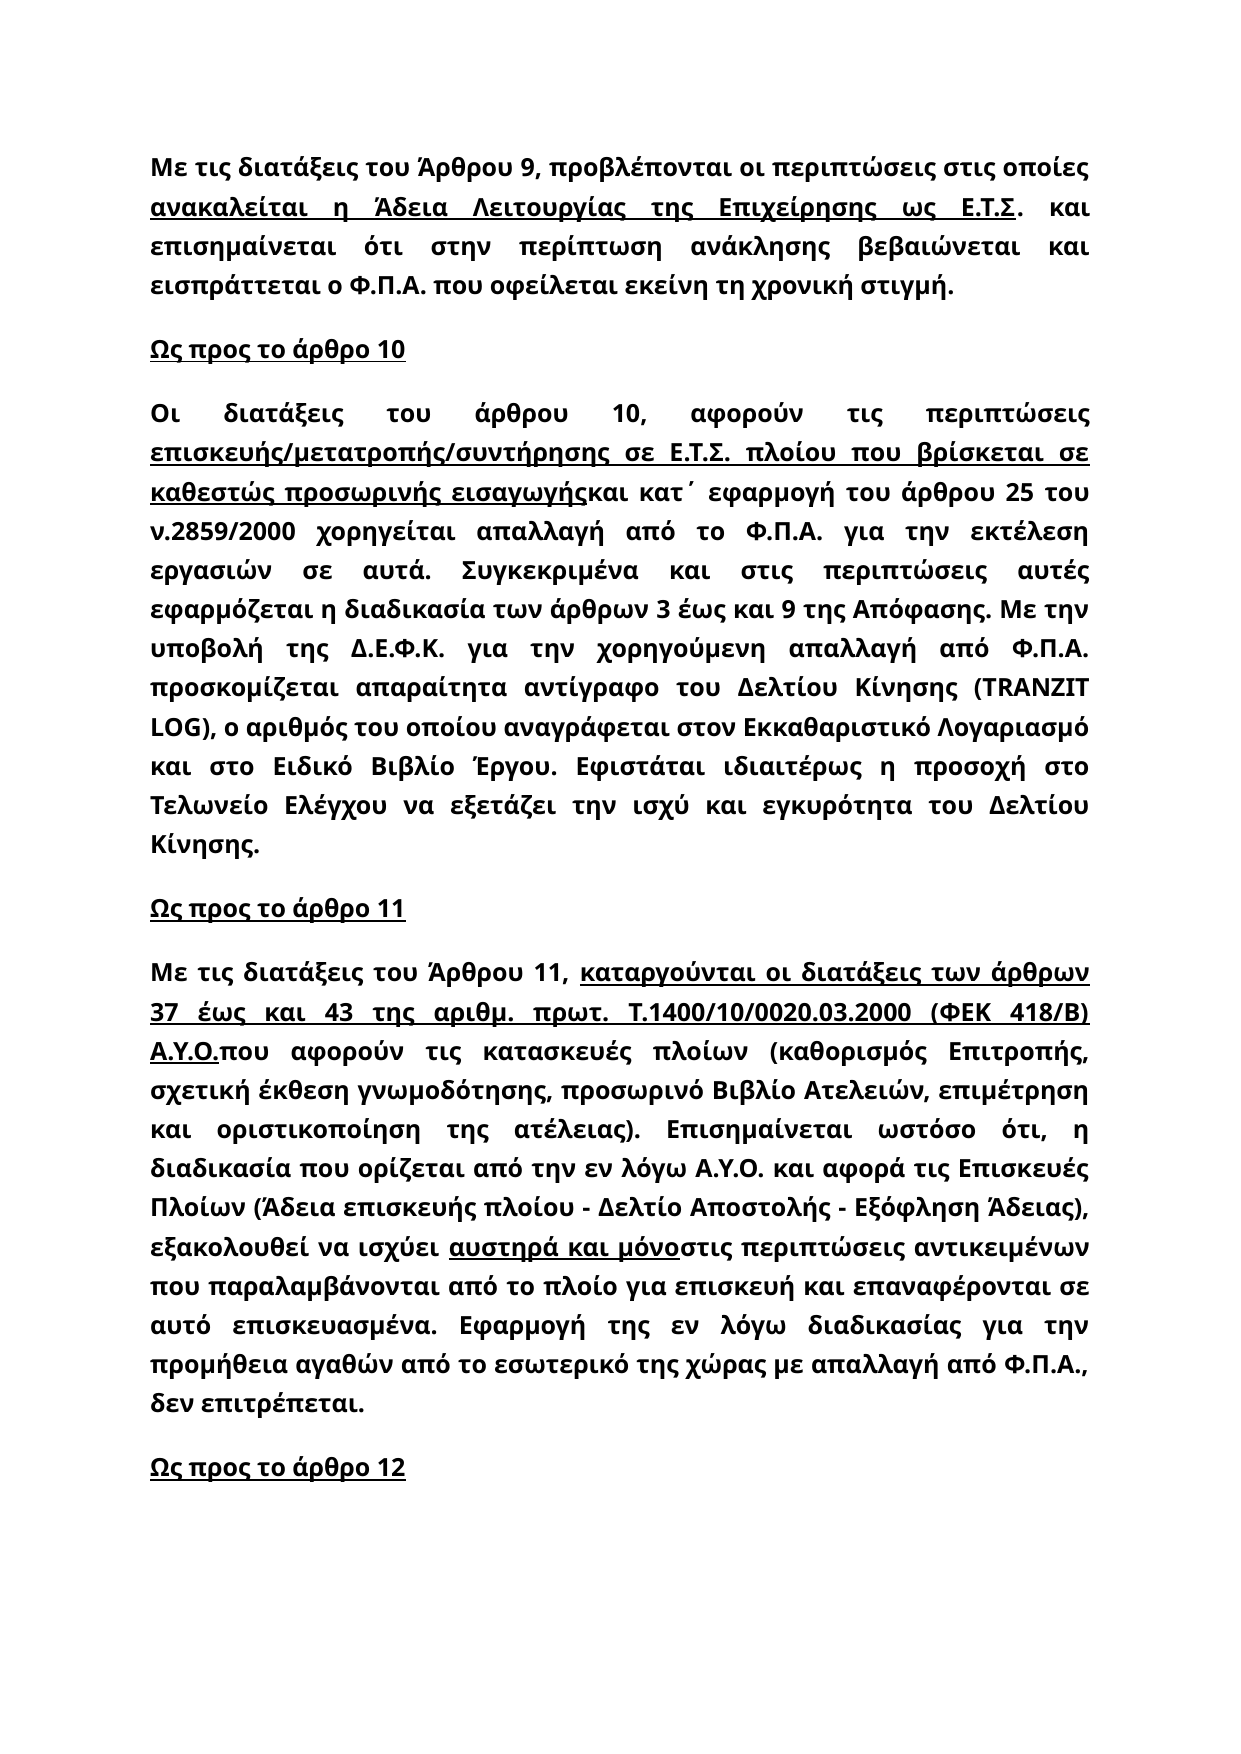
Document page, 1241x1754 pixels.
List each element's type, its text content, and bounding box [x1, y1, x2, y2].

text Οι διατάξεις του άρθρου 10, αφορούν τις περιπτώσεις επισκευής/μετατροπής/συντήρησης σε Ε.Τ.Σ. πλοίου που βρίσκεται σε [150, 396, 1090, 464]
text Ως προς το άρθρο 10 [150, 332, 1090, 366]
text Ως προς το άρθρο 12 [150, 1450, 1090, 1484]
text Α.Υ.Ο.που αφορούν τις κατασκευές πλοίων (καθορισμός Επιτροπής, σχετική έκθεση γνωμοδότησης, προσωρινό Βιβλίο Ατελειών, επιμέτρηση και οριστικοποίηση της ατέλειας). Επισημαίνεται ωστόσο ότι, η διαδικασία που ορίζεται από την εν λόγω Α.Υ.Ο. και αφορά τις Επισκευές Πλοίων (Άδεια επισκευής πλοίου - Δελτίο Αποστολής - Εξόφληση Άδειας), εξακολουθεί να ισχύει αυστηρά και μόνοστις περιπτώσεις αντικειμένων που παραλαμβάνονται από το πλοίο για επισκευή και επαναφέρονται σε αυτό επισκευασμένα. Εφαρμογή της εν λόγω διαδικασίας για την προμήθεια αγαθών από το εσωτερικό της χώρας με απαλλαγή από Φ.Π.Α., δεν επιτρέπεται. [150, 1025, 1090, 1420]
text Με τις διατάξεις του Άρθρου 11, καταργούνται οι διατάξεις των άρθρων 37 έως και 43 της αριθμ. πρωτ. Τ.1400/10/0020.03.2000 (ΦΕΚ 418/Β) [150, 955, 1090, 1023]
text καθεστώς προσωρινής εισαγωγήςκαι κατ΄ εφαρμογή του άρθρου 25 του ν.2859/2000 χορηγείται απαλλαγή από το Φ.Π.Α. για την εκτέλεση εργασιών σε αυτά. Συγκεκριμένα και στις περιπτώσεις αυτές εφαρμόζεται η διαδικασία των άρθρων 3 έως και 9 της Απόφασης. Με την υποβολή της Δ.Ε.Φ.Κ. για την χορηγούμενη απαλλαγή από Φ.Π.Α. προσκομίζεται απαραίτητα αντίγραφο του Δελτίου Κίνησης (TRANZIT LOG), o αριθμός του οποίου αναγράφεται στον Εκκαθαριστικό Λογαριασμό και στο Ειδικό Βιβλίο Έργου. Εφιστάται ιδιαιτέρως η προσοχή στο Τελωνείο Ελέγχου να εξετάζει την ισχύ και εγκυρότητα του Δελτίου Κίνησης. [150, 466, 1090, 861]
text Με τις διατάξεις του Άρθρου 9, προβλέπονται οι περιπτώσεις στις οποίες ανακαλείται η Άδεια Λειτουργίας της Επιχείρησης ως Ε.Τ.Σ. και επισημαίνεται ότι στην περίπτωση ανάκλησης βεβαιώνεται και εισπράττεται ο Φ.Π.Α. που οφείλεται εκείνη τη χρονική στιγμή. [150, 150, 1090, 302]
text Ως προς το άρθρο 11 [150, 891, 1090, 925]
